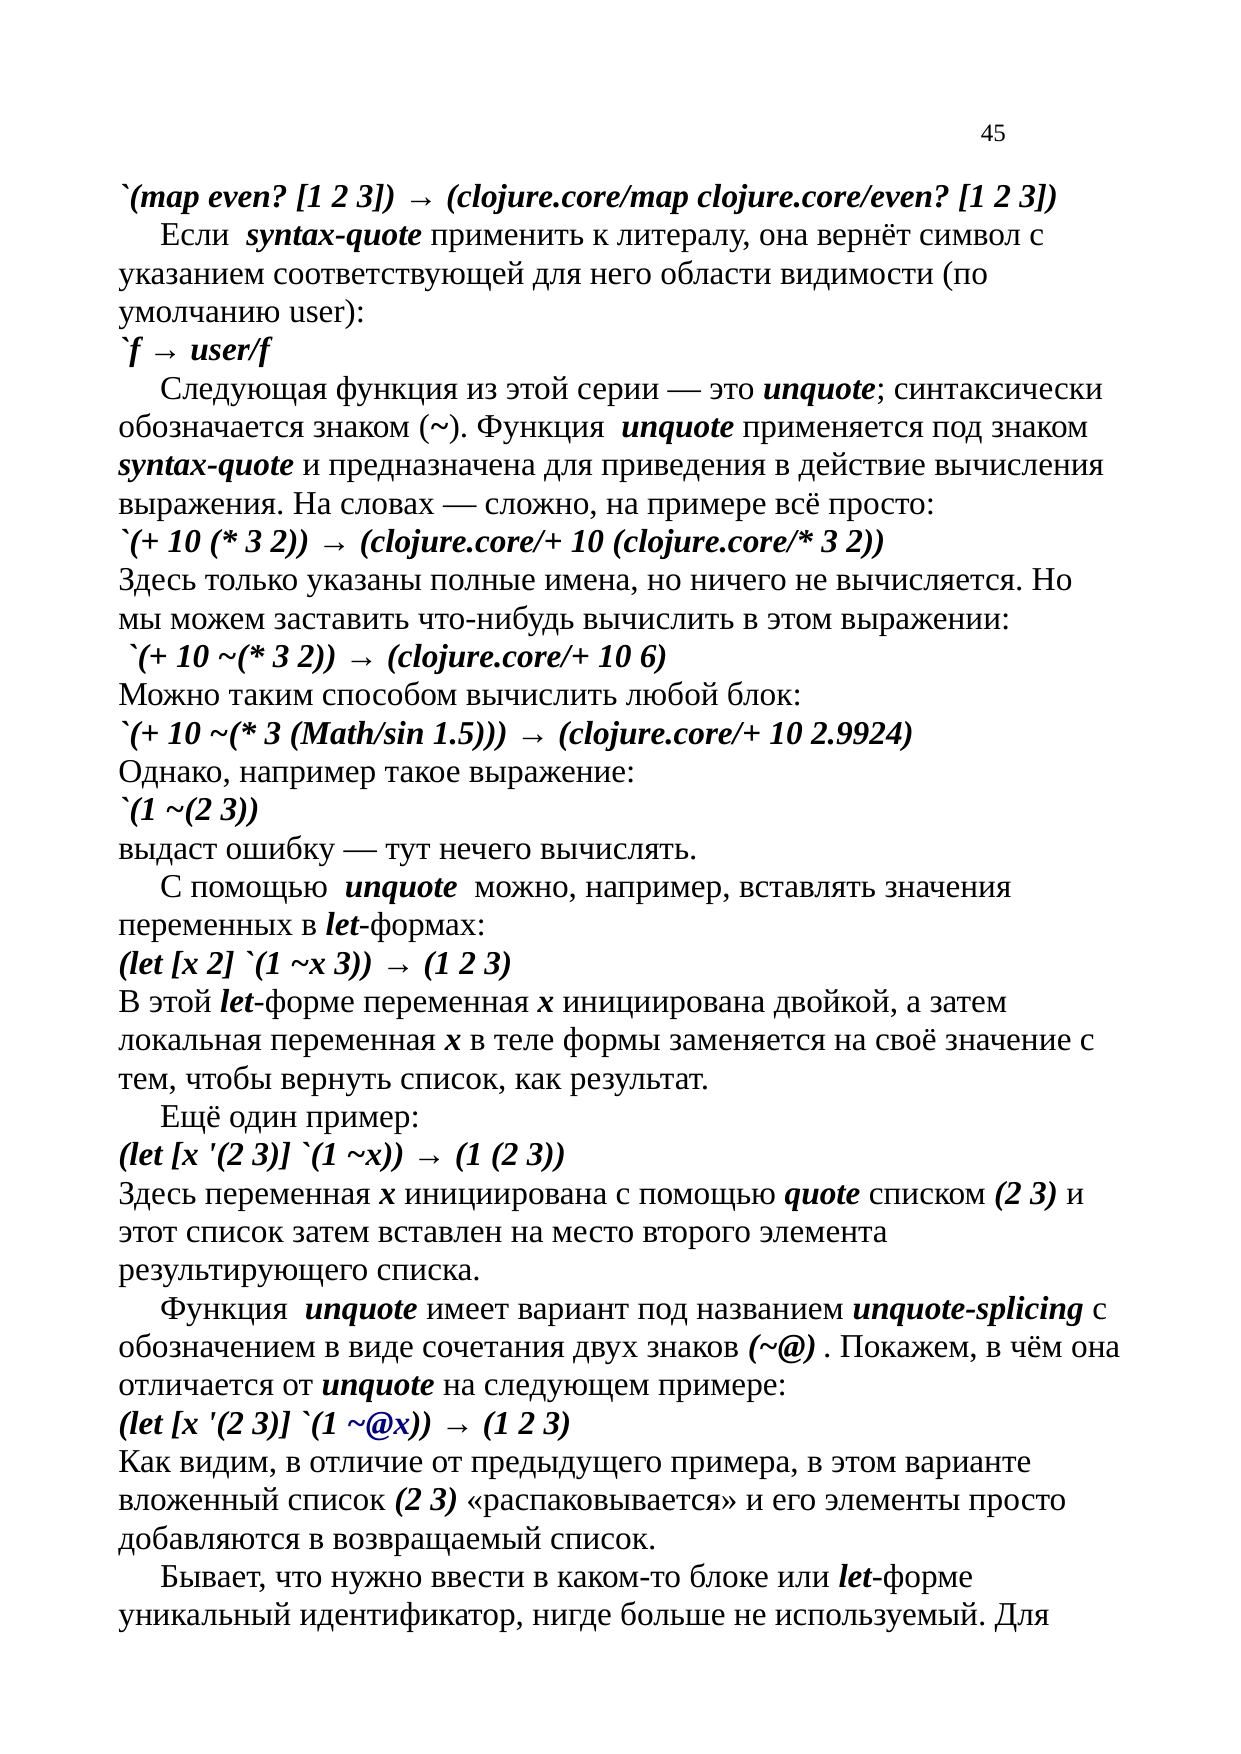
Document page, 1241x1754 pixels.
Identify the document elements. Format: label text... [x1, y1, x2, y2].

text Следующая функция из этой серии — это unquote; синтаксически обозначается знаком (~). Функция unquote применяется под знаком syntax-quote и предназначена для приведения в действие вычисления выражения. На словах — сложно, на примере всё просто: [118, 368, 1122, 521]
text выдаст ошибку — тут нечего вычислять. [118, 828, 1122, 866]
text `(+ 10 ~(* 3 2)) → (clojure.core/+ 10 6) [118, 636, 1122, 675]
text Как видим, в отличие от предыдущего примера, в этом варианте вложенный список (2 3) «распаковывается» и его элементы просто добавляются в возвращаемый список. [118, 1441, 1122, 1556]
text Здесь переменная x инициирована с помощью quote списком (2 3) и этот список затем вставлен на место второго элемента результирующего списка. [118, 1173, 1122, 1288]
text Ещё один пример: [118, 1096, 1122, 1135]
text `(map even? [1 2 3]) → (clojure.core/map clojure.core/even? [1 2 3]) Если syntax-quote применить к литералу, она вернёт символ с указанием соответствующей для него области видимости (по умолчанию user): [118, 176, 1122, 330]
text Функция unquote имеет вариант под названием unquote-splicing с обозначением в виде сочетания двух знаков (~@) . Покажем, в чём она отличается от unquote на следующем примере: [118, 1288, 1122, 1403]
text `(+ 10 (* 3 2)) → (clojure.core/+ 10 (clojure.core/* 3 2)) [118, 521, 1122, 560]
text Бывает, что нужно ввести в каком-то блоке или let-форме уникальный идентификатор, нигде больше не используемый. Для [118, 1556, 1122, 1633]
text `(1 ~(2 3)) [118, 790, 1122, 828]
text (let [x '(2 3)] `(1 ~x)) → (1 (2 3)) [118, 1135, 1122, 1173]
text Однако, например такое выражение: [118, 751, 1122, 790]
text В этой let-форме переменная x инициирована двойкой, а затем локальная переменная x в теле формы заменяется на своё значение с тем, чтобы вернуть список, как результат. [118, 981, 1122, 1096]
text Можно таким способом вычислить любой блок: [118, 675, 1122, 713]
text Здесь только указаны полные имена, но ничего не вычисляется. Но мы можем заставить что-нибудь вычислить в этом выражении: [118, 560, 1122, 636]
text `(+ 10 ~(* 3 (Math/sin 1.5))) → (clojure.core/+ 10 2.9924) [118, 713, 1122, 751]
text С помощью unquote можно, например, вставлять значения переменных в let-формах: [118, 866, 1122, 943]
text (let [x 2] `(1 ~x 3)) → (1 2 3) [118, 943, 1122, 981]
text `f → user/f [118, 330, 1122, 368]
text (let [x '(2 3)] `(1 ~@x)) → (1 2 3) [118, 1403, 1122, 1441]
